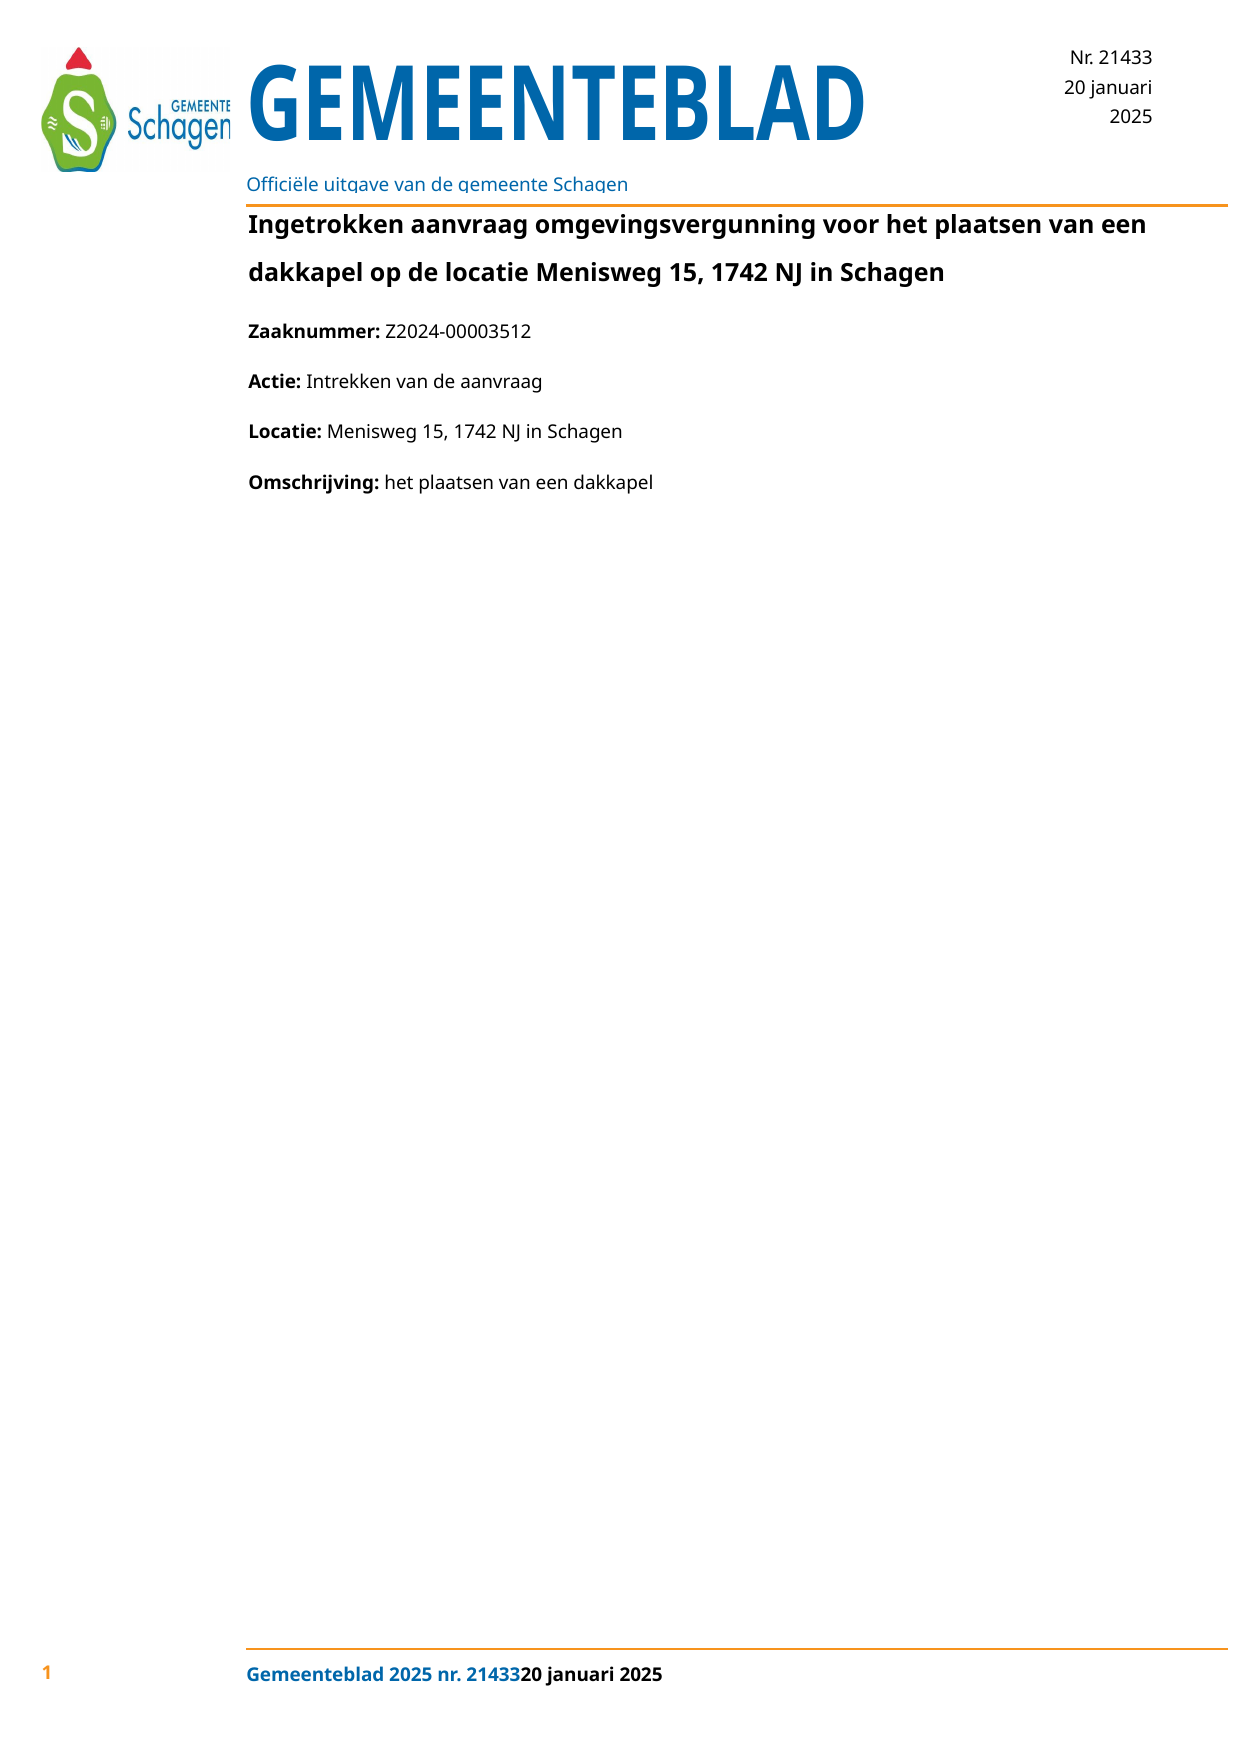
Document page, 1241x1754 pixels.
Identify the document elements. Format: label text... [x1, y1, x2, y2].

text Actie: Intrekken van de aanvraag [248, 368, 1152, 394]
text Ingetrokken aanvraag omgevingsvergunning voor het plaatsen van een dakkapel op de locatie Menisweg 15, 1742 NJ in Schagen [248, 207, 1152, 288]
text Zaaknummer: Z2024-00003512 [248, 318, 1152, 344]
text Locatie: Menisweg 15, 1742 NJ in Schagen [248, 419, 1152, 444]
text Omschrijving: het plaatsen van een dakkapel [248, 469, 1152, 495]
picture [41, 47, 231, 172]
